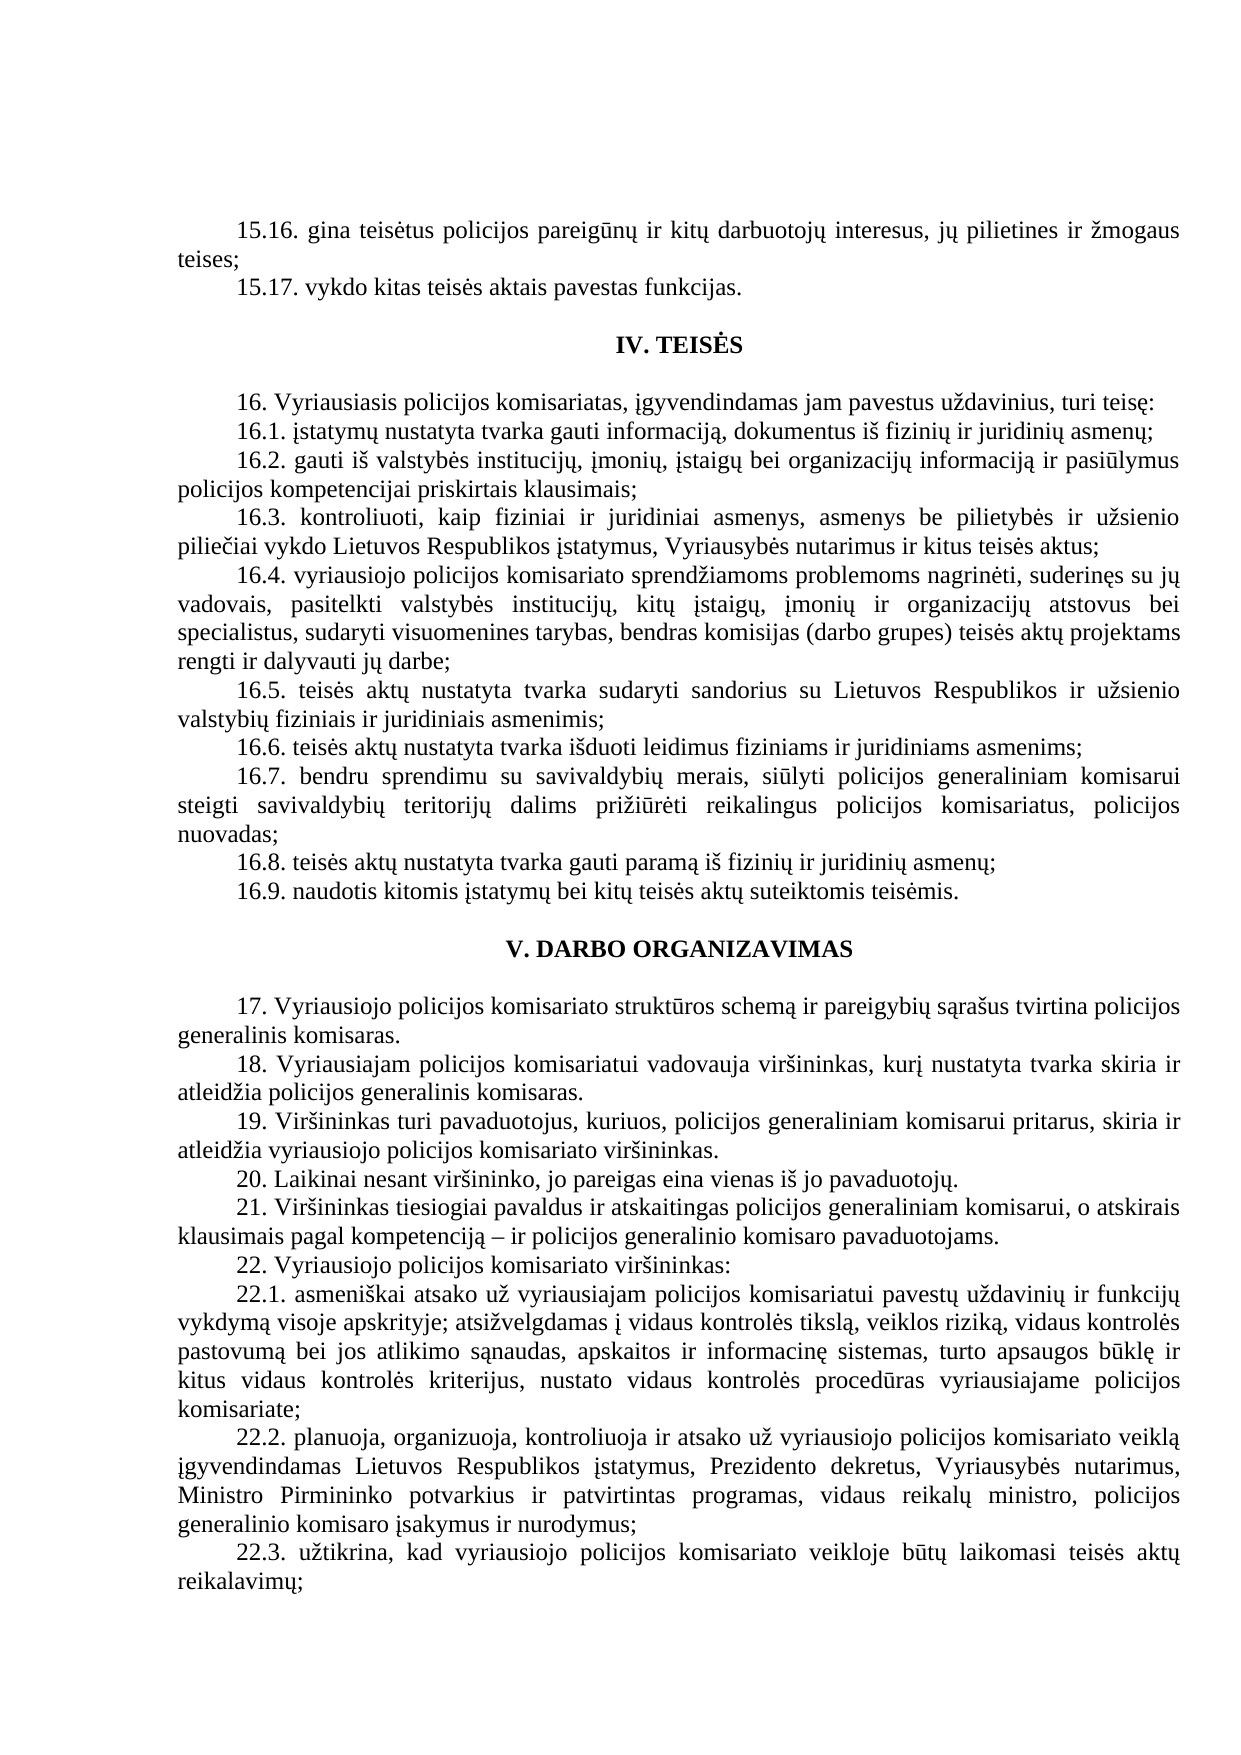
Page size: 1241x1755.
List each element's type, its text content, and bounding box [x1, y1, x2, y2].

text 17. Vyriausiojo policijos komisariato struktūros schemą ir pareigybių sąrašus tvirtina policijos generalinis komisaras. [177, 991, 1181, 1049]
text 16.9. naudotis kitomis įstatymų bei kitų teisės aktų suteiktomis teisėmis. [177, 876, 1181, 905]
text 22.2. planuoja, organizuoja, kontroliuoja ir atsako už vyriausiojo policijos komisariato veiklą įgyvendindamas Lietuvos Respublikos įstatymus, Prezidento dekretus, Vyriausybės nutarimus, Ministro Pirmininko potvarkius ir patvirtintas programas, vidaus reikalų ministro, policijos generalinio komisaro įsakymus ir nurodymus; [177, 1422, 1181, 1537]
text V. DARBO ORGANIZAVIMAS [177, 934, 1181, 962]
text 19. Viršininkas turi pavaduotojus, kuriuos, policijos generaliniam komisarui pritarus, skiria ir atleidžia vyriausiojo policijos komisariato viršininkas. [177, 1106, 1181, 1164]
text IV. TEISĖS [177, 330, 1181, 359]
text 22. Vyriausiojo policijos komisariato viršininkas: [177, 1250, 1181, 1279]
text 16.3. kontroliuoti, kaip fiziniai ir juridiniai asmenys, asmenys be pilietybės ir užsienio piliečiai vykdo Lietuvos Respublikos įstatymus, Vyriausybės nutarimus ir kitus teisės aktus; [177, 502, 1181, 560]
text 20. Laikinai nesant viršininko, jo pareigas eina vienas iš jo pavaduotojų. [177, 1164, 1181, 1192]
text 16.7. bendru sprendimu su savivaldybių merais, siūlyti policijos generaliniam komisarui steigti savivaldybių teritorijų dalims prižiūrėti reikalingus policijos komisariatus, policijos nuovadas; [177, 761, 1181, 847]
text 16.4. vyriausiojo policijos komisariato sprendžiamoms problemoms nagrinėti, suderinęs su jų vadovais, pasitelkti valstybės institucijų, kitų įstaigų, įmonių ir organizacijų atstovus bei specialistus, sudaryti visuomenines tarybas, bendras komisijas (darbo grupes) teisės aktų projektams rengti ir dalyvauti jų darbe; [177, 560, 1181, 675]
text 15.17. vykdo kitas teisės aktais pavestas funkcijas. [177, 272, 1181, 301]
text 16.1. įstatymų nustatyta tvarka gauti informaciją, dokumentus iš fizinių ir juridinių asmenų; [177, 416, 1181, 445]
text 15.16. gina teisėtus policijos pareigūnų ir kitų darbuotojų interesus, jų pilietines ir žmogaus teises; [177, 215, 1181, 272]
text 22.3. užtikrina, kad vyriausiojo policijos komisariato veikloje būtų laikomasi teisės aktų reikalavimų; [177, 1537, 1181, 1595]
text 22.1. asmeniškai atsako už vyriausiajam policijos komisariatui pavestų uždavinių ir funkcijų vykdymą visoje apskrityje; atsižvelgdamas į vidaus kontrolės tikslą, veiklos riziką, vidaus kontrolės pastovumą bei jos atlikimo sąnaudas, apskaitos ir informacinę sistemas, turto apsaugos būklę ir kitus vidaus kontrolės kriterijus, nustato vidaus kontrolės procedūras vyriausiajame policijos komisariate; [177, 1279, 1181, 1422]
text 16.2. gauti iš valstybės institucijų, įmonių, įstaigų bei organizacijų informaciją ir pasiūlymus policijos kompetencijai priskirtais klausimais; [177, 445, 1181, 502]
text 16.6. teisės aktų nustatyta tvarka išduoti leidimus fiziniams ir juridiniams asmenims; [177, 732, 1181, 761]
text 16.8. teisės aktų nustatyta tvarka gauti paramą iš fizinių ir juridinių asmenų; [177, 847, 1181, 876]
text 16. Vyriausiasis policijos komisariatas, įgyvendindamas jam pavestus uždavinius, turi teisę: [177, 387, 1181, 416]
text 21. Viršininkas tiesiogiai pavaldus ir atskaitingas policijos generaliniam komisarui, o atskirais klausimais pagal kompetenciją – ir policijos generalinio komisaro pavaduotojams. [177, 1192, 1181, 1250]
text 16.5. teisės aktų nustatyta tvarka sudaryti sandorius su Lietuvos Respublikos ir užsienio valstybių fiziniais ir juridiniais asmenimis; [177, 675, 1181, 732]
text 18. Vyriausiajam policijos komisariatui vadovauja viršininkas, kurį nustatyta tvarka skiria ir atleidžia policijos generalinis komisaras. [177, 1049, 1181, 1106]
